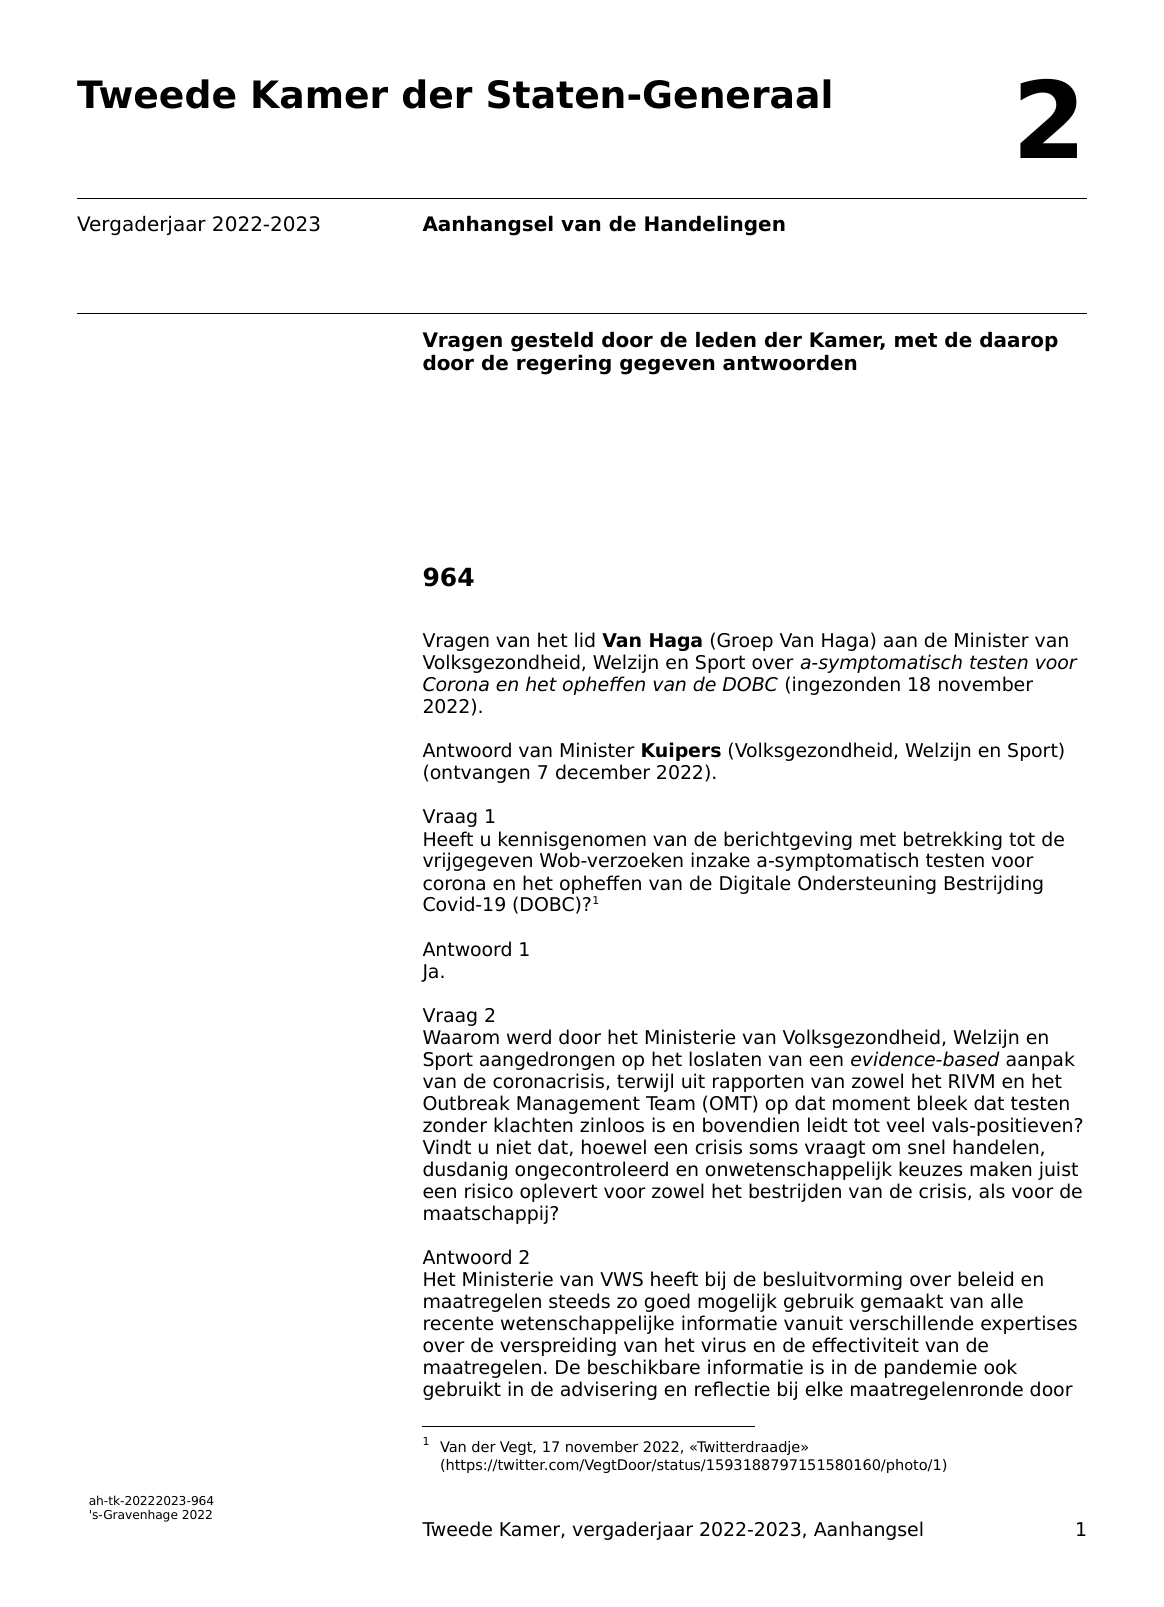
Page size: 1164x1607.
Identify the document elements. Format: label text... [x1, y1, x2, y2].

text Antwoord 2 [422, 1247, 1087, 1269]
table_header 2 [886, 59, 1087, 198]
text Waarom werd door het Ministerie van Volksgezondheid, Welzijn en Sport aangedrongen op het loslaten van een evidence-based aanpak van de coronacrisis, terwijl uit rapporten van zowel het RIVM en het Outbreak Management Team (OMT) op dat moment bleek dat testen zonder klachten zinloos is en bovendien leidt tot veel vals-positieven? Vindt u niet dat, hoewel een crisis soms vraagt om snel handelen, dusdanig ongecontroleerd en onwetenschappelijk keuzes maken juist een risico oplevert voor zowel het bestrijden van de crisis, als voor de maatschappij? [422, 1027, 1087, 1224]
text 964 [422, 563, 1087, 592]
table_cell Aanhangsel van de Handelingen [422, 199, 1087, 313]
text Heeft u kennisgenomen van de berichtgeving met betrekking tot de vrijgegeven Wob-verzoeken inzake a-symptomatisch testen voor corona en het opheffen van de Digitale Ondersteuning Bestrijding Covid-19 (DOBC)? [422, 828, 1087, 916]
text Het Ministerie van VWS heeft bij de besluitvorming over beleid en maatregelen steeds zo goed mogelijk gebruik gemaakt van alle recente wetenschappelijke informatie vanuit verschillende expertises over de verspreiding van het virus en de effectiviteit van de maatregelen. De beschikbare informatie is in de pandemie ook gebruikt in de advisering en reflectie bij elke maatregelenronde door [422, 1269, 1087, 1401]
text ah-tk-20222023-964 [88, 1494, 323, 1508]
table_cell Vergaderjaar 2022-2023 [77, 199, 422, 313]
text Antwoord van Minister Kuipers (Volksgezondheid, Welzijn en Sport) (ontvangen 7 december 2022). [422, 740, 1087, 784]
text Ja. [422, 961, 1087, 982]
table_header Tweede Kamer der Staten-Generaal [77, 59, 886, 198]
table_cell Vragen gesteld door de leden der Kamer, met de daarop door de regering gegeven antwoorden [422, 314, 1087, 375]
table_cell [77, 314, 422, 375]
text Vragen van het lid Van Haga (Groep Van Haga) aan de Minister van Volksgezondheid, Welzijn en Sport over a-symptomatisch testen voor Corona en het opheffen van de DOBC (ingezonden 18 november 2022). [422, 630, 1087, 718]
text 's-Gravenhage 2022 [88, 1508, 323, 1522]
text Antwoord 1 [422, 938, 1087, 961]
text Vraag 1 [422, 806, 1087, 828]
text Vraag 2 [422, 1005, 1087, 1027]
text Van der Vegt, 17 november 2022, «Twitterdraadje» (https://twitter.com/VegtDoor/status/1593188797151580160/photo/1) [422, 1435, 1087, 1474]
